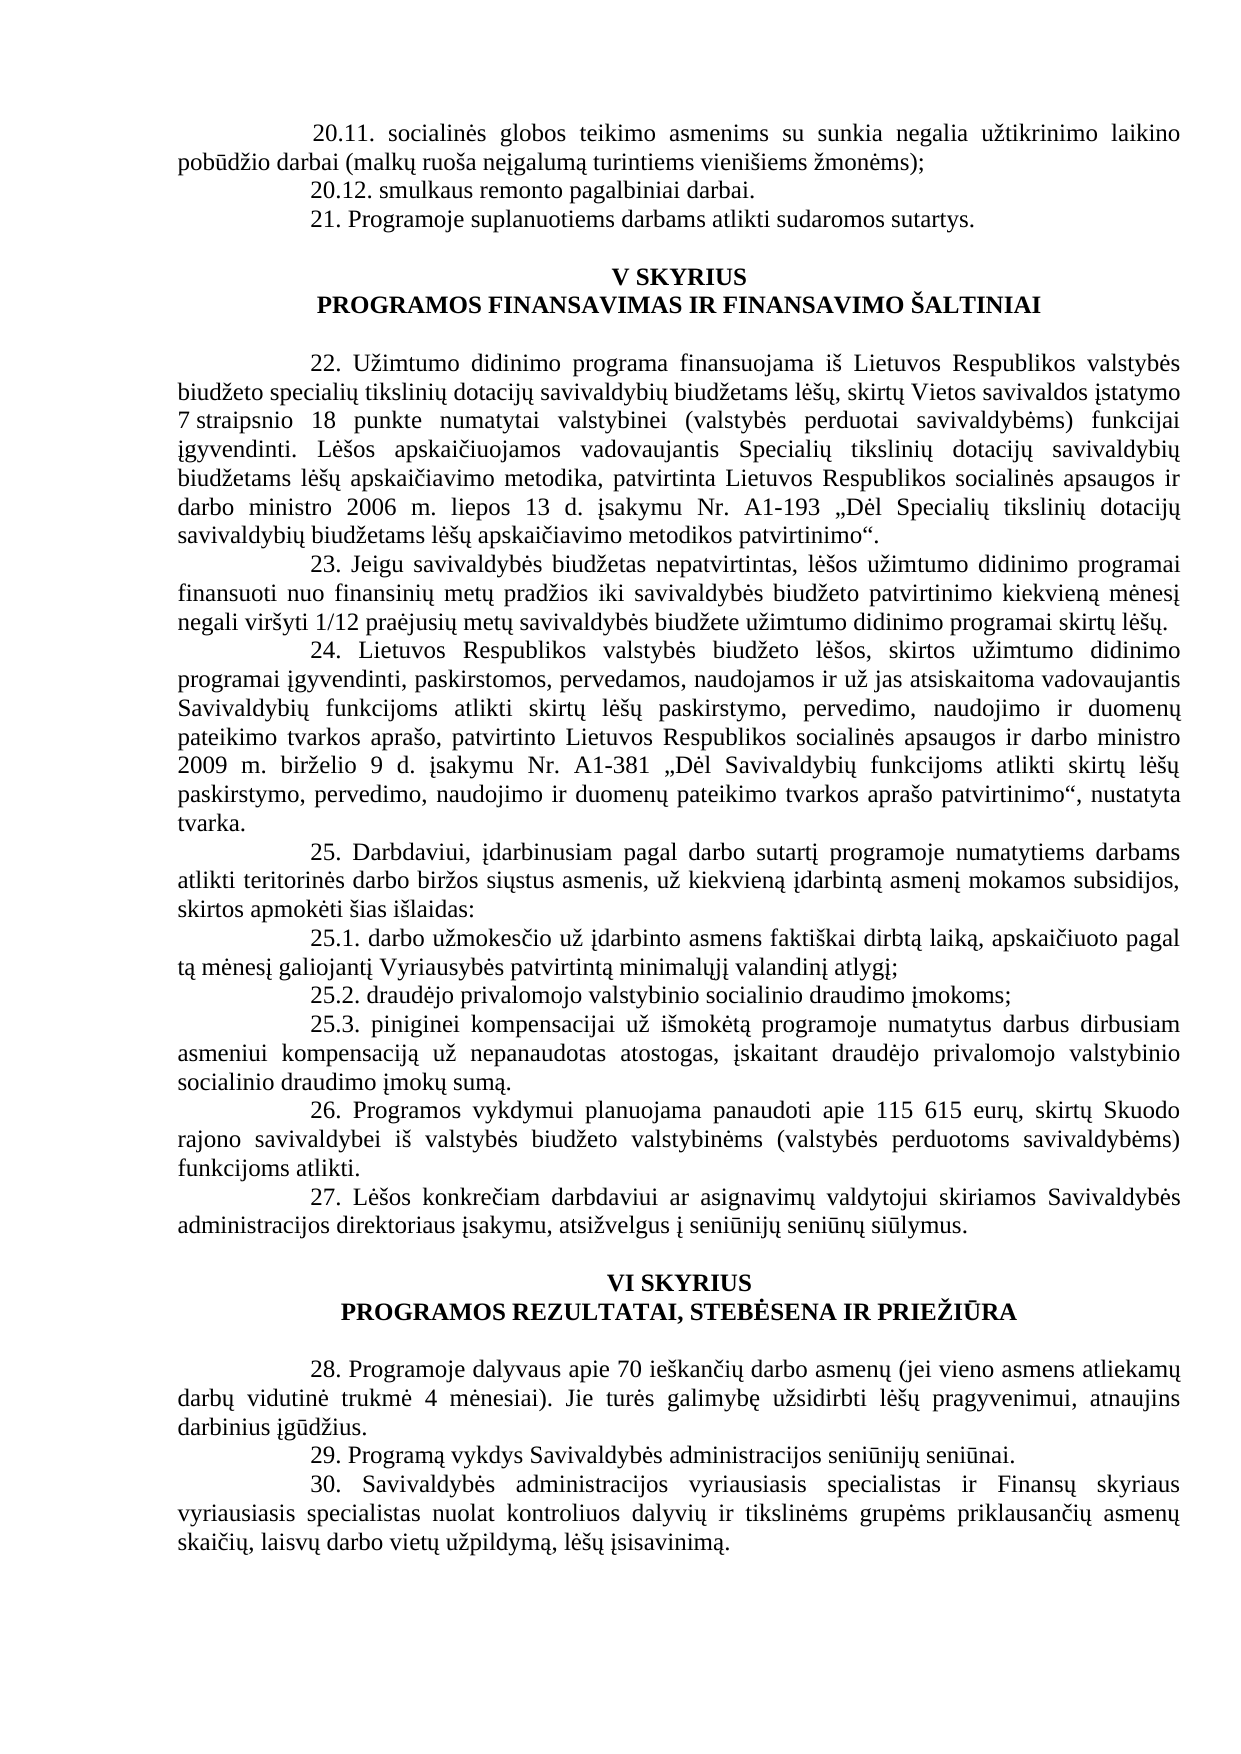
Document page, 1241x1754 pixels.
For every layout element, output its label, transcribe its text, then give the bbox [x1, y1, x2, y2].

text 30. Savivaldybės administracijos vyriausiasis specialistas ir Finansų skyriaus vyriausiasis specialistas nuolat kontroliuos dalyvių ir tikslinėms grupėms priklausančių asmenų skaičių, laisvų darbo vietų užpildymą, lėšų įsisavinimą. [177, 1469, 1181, 1556]
text prOGRAMOS REZULTATAI, STEBĖSENA IR PRIEŽIŪRA [177, 1297, 1181, 1326]
text 28. Programoje dalyvaus apie 70 ieškančių darbo asmenų (jei vieno asmens atliekamų darbų vidutinė trukmė 4 mėnesiai). Jie turės galimybę užsidirbti lėšų pragyvenimui, atnaujins darbinius įgūdžius. [177, 1354, 1181, 1441]
text 26. Programos vykdymui planuojama panaudoti apie 115 615 eurų, skirtų Skuodo rajono savivaldybei iš valstybės biudžeto valstybinėms (valstybės perduotoms savivaldybėms) funkcijoms atlikti. [177, 1096, 1181, 1182]
text 25.2. draudėjo privalomojo valstybinio socialinio draudimo įmokoms; [177, 981, 1181, 1009]
text 25.3. piniginei kompensacijai už išmokėtą programoje numatytus darbus dirbusiam asmeniui kompensaciją už nepanaudotas atostogas, įskaitant draudėjo privalomojo valstybinio socialinio draudimo įmokų sumą. [177, 1009, 1181, 1096]
text 22. Užimtumo didinimo programa finansuojama iš Lietuvos Respublikos valstybės biudžeto specialių tikslinių dotacijų savivaldybių biudžetams lėšų, skirtų Vietos savivaldos įstatymo 7 straipsnio 18 punkte numatytai valstybinei (valstybės perduotai savivaldybėms) funkcijai įgyvendinti. Lėšos apskaičiuojamos vadovaujantis Specialių tikslinių dotacijų savivaldybių biudžetams lėšų apskaičiavimo metodika, patvirtinta Lietuvos Respublikos socialinės apsaugos ir darbo ministro 2006 m. liepos 13 d. įsakymu Nr. A1-193 „Dėl Specialių tikslinių dotacijų savivaldybių biudžetams lėšų apskaičiavimo metodikos patvirtinimo“. [177, 348, 1181, 549]
text Programos finansavimaS IR FINANSAVIMO ŠALTINIAI [177, 291, 1181, 319]
text 27. Lėšos konkrečiam darbdaviui ar asignavimų valdytojui skiriamos Savivaldybės administracijos direktoriaus įsakymu, atsižvelgus į seniūnijų seniūnų siūlymus. [177, 1182, 1181, 1239]
text 24. Lietuvos Respublikos valstybės biudžeto lėšos, skirtos užimtumo didinimo programai įgyvendinti, paskirstomos, pervedamos, naudojamos ir už jas atsiskaitoma vadovaujantis Savivaldybių funkcijoms atlikti skirtų lėšų paskirstymo, pervedimo, naudojimo ir duomenų pateikimo tvarkos aprašo, patvirtinto Lietuvos Respublikos socialinės apsaugos ir darbo ministro 2009 m. birželio 9 d. įsakymu Nr. A1-381 „Dėl Savivaldybių funkcijoms atlikti skirtų lėšų paskirstymo, pervedimo, naudojimo ir duomenų pateikimo tvarkos aprašo patvirtinimo“, nustatyta tvarka. [177, 636, 1181, 837]
text 20.12. smulkaus remonto pagalbiniai darbai. [177, 176, 1181, 204]
text 23. Jeigu savivaldybės biudžetas nepatvirtintas, lėšos užimtumo didinimo programai finansuoti nuo finansinių metų pradžios iki savivaldybės biudžeto patvirtinimo kiekvieną mėnesį negali viršyti 1/12 praėjusių metų savivaldybės biudžete užimtumo didinimo programai skirtų lėšų. [177, 549, 1181, 636]
text 21. Programoje suplanuotiems darbams atlikti sudaromos sutartys. [177, 204, 1181, 233]
text 25.1. darbo užmokesčio už įdarbinto asmens faktiškai dirbtą laiką, apskaičiuoto pagal tą mėnesį galiojantį Vyriausybės patvirtintą minimalųjį valandinį atlygį; [177, 923, 1181, 981]
text V SKYRIUS [177, 262, 1181, 291]
text 25. Darbdaviui, įdarbinusiam pagal darbo sutartį programoje numatytiems darbams atlikti teritorinės darbo biržos siųstus asmenis, už kiekvieną įdarbintą asmenį mokamos subsidijos, skirtos apmokėti šias išlaidas: [177, 837, 1181, 923]
text 20.11. socialinės globos teikimo asmenims su sunkia negalia užtikrinimo laikino pobūdžio darbai (malkų ruoša neįgalumą turintiems vienišiems žmonėms); [177, 118, 1181, 176]
text VI SKYRIUS [177, 1268, 1181, 1297]
text 29. Programą vykdys Savivaldybės administracijos seniūnijų seniūnai. [177, 1441, 1181, 1469]
